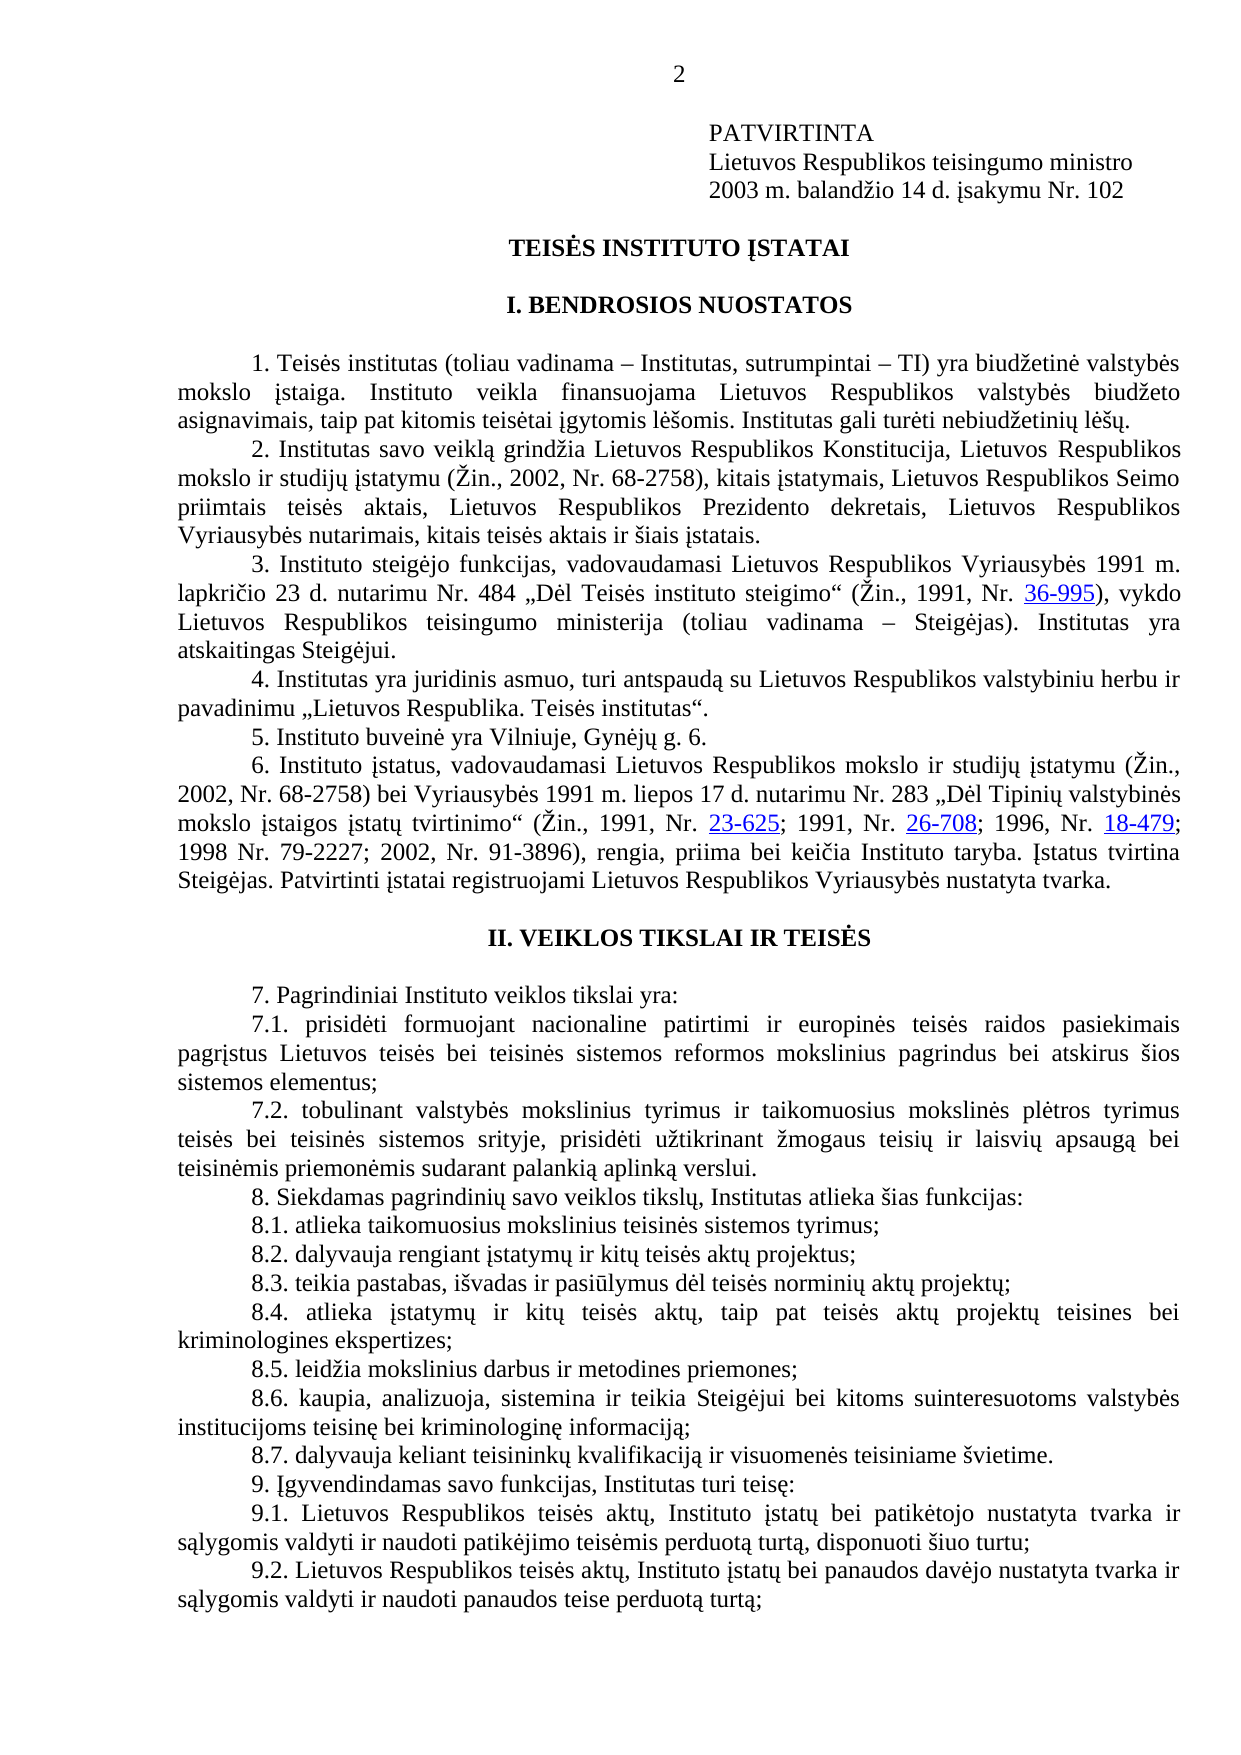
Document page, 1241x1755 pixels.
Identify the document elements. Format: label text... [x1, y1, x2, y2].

text 9.2. Lietuvos Respublikos teisės aktų, Instituto įstatų bei panaudos davėjo nustatyta tvarka ir sąlygomis valdyti ir naudoti panaudos teise perduotą turtą; [177, 1556, 1181, 1613]
text 8.3. teikia pastabas, išvadas ir pasiūlymus dėl teisės norminių aktų projektų; [177, 1268, 1181, 1297]
text 3. Instituto steigėjo funkcijas, vadovaudamasi Lietuvos Respublikos Vyriausybės 1991 m. lapkričio 23 d. nutarimu Nr. 484 „Dėl Teisės instituto steigimo“ (Žin., 1991, Nr. 36-995), vykdo Lietuvos Respublikos teisingumo ministerija (toliau vadinama – Steigėjas). Institutas yra atskaitingas Steigėjui. [177, 549, 1181, 664]
text 8.7. dalyvauja keliant teisininkų kvalifikaciją ir visuomenės teisiniame švietime. [177, 1441, 1181, 1469]
text 9.1. Lietuvos Respublikos teisės aktų, Instituto įstatų bei patikėtojo nustatyta tvarka ir sąlygomis valdyti ir naudoti patikėjimo teisėmis perduotą turtą, disponuoti šiuo turtu; [177, 1498, 1181, 1556]
text 1. Teisės institutas (toliau vadinama – Institutas, sutrumpintai – TI) yra biudžetinė valstybės mokslo įstaiga. Instituto veikla finansuojama Lietuvos Respublikos valstybės biudžeto asignavimais, taip pat kitomis teisėtai įgytomis lėšomis. Institutas gali turėti nebiudžetinių lėšų. [177, 348, 1181, 434]
text 8.6. kaupia, analizuoja, sistemina ir teikia Steigėjui bei kitoms suinteresuotoms valstybės institucijoms teisinę bei kriminologinę informaciją; [177, 1383, 1181, 1441]
text 7. Pagrindiniai Instituto veiklos tikslai yra: [177, 981, 1181, 1009]
text 8.1. atlieka taikomuosius mokslinius teisinės sistemos tyrimus; [177, 1211, 1181, 1239]
text 7.1. prisidėti formuojant nacionaline patirtimi ir europinės teisės raidos pasiekimais pagrįstus Lietuvos teisės bei teisinės sistemos reformos mokslinius pagrindus bei atskirus šios sistemos elementus; [177, 1009, 1181, 1096]
text 8.2. dalyvauja rengiant įstatymų ir kitų teisės aktų projektus; [177, 1239, 1181, 1268]
text 4. Institutas yra juridinis asmuo, turi antspaudą su Lietuvos Respublikos valstybiniu herbu ir pavadinimu „Lietuvos Respublika. Teisės institutas“. [177, 664, 1181, 722]
text 9. Įgyvendindamas savo funkcijas, Institutas turi teisę: [177, 1469, 1181, 1498]
text Lietuvos Respublikos teisingumo ministro [177, 147, 1181, 176]
text II. VEIKLOS TIKSLAI IR Teisės [177, 923, 1181, 952]
text 8.4. atlieka įstatymų ir kitų teisės aktų, taip pat teisės aktų projektų teisines bei kriminologines ekspertizes; [177, 1297, 1181, 1354]
text 2003 m. balandžio 14 d. įsakymu Nr. 102 [177, 176, 1181, 204]
text I. bendrosios nuostatos [177, 291, 1181, 319]
text PATVIRTINTA [709, 118, 1181, 147]
text 5. Instituto buveinė yra Vilniuje, Gynėjų g. 6. [177, 722, 1181, 751]
text 8. Siekdamas pagrindinių savo veiklos tikslų, Institutas atlieka šias funkcijas: [177, 1182, 1181, 1211]
text teisės instituto įstatai [177, 233, 1181, 262]
text 7.2. tobulinant valstybės mokslinius tyrimus ir taikomuosius mokslinės plėtros tyrimus teisės bei teisinės sistemos srityje, prisidėti užtikrinant žmogaus teisių ir laisvių apsaugą bei teisinėmis priemonėmis sudarant palankią aplinką verslui. [177, 1096, 1181, 1182]
text 6. Instituto įstatus, vadovaudamasi Lietuvos Respublikos mokslo ir studijų įstatymu (Žin., 2002, Nr. 68-2758) bei Vyriausybės 1991 m. liepos 17 d. nutarimu Nr. 283 „Dėl Tipinių valstybinės mokslo įstaigos įstatų tvirtinimo“ (Žin., 1991, Nr. 23-625; 1991, Nr. 26-708; 1996, Nr. 18-479; 1998 Nr. 79-2227; 2002, Nr. 91-3896), rengia, priima bei keičia Instituto taryba. Įstatus tvirtina Steigėjas. Patvirtinti įstatai registruojami Lietuvos Respublikos Vyriausybės nustatyta tvarka. [177, 751, 1181, 894]
text 8.5. leidžia mokslinius darbus ir metodines priemones; [177, 1354, 1181, 1383]
text 2. Institutas savo veiklą grindžia Lietuvos Respublikos Konstitucija, Lietuvos Respublikos mokslo ir studijų įstatymu (Žin., 2002, Nr. 68-2758), kitais įstatymais, Lietuvos Respublikos Seimo priimtais teisės aktais, Lietuvos Respublikos Prezidento dekretais, Lietuvos Respublikos Vyriausybės nutarimais, kitais teisės aktais ir šiais įstatais. [177, 434, 1181, 549]
